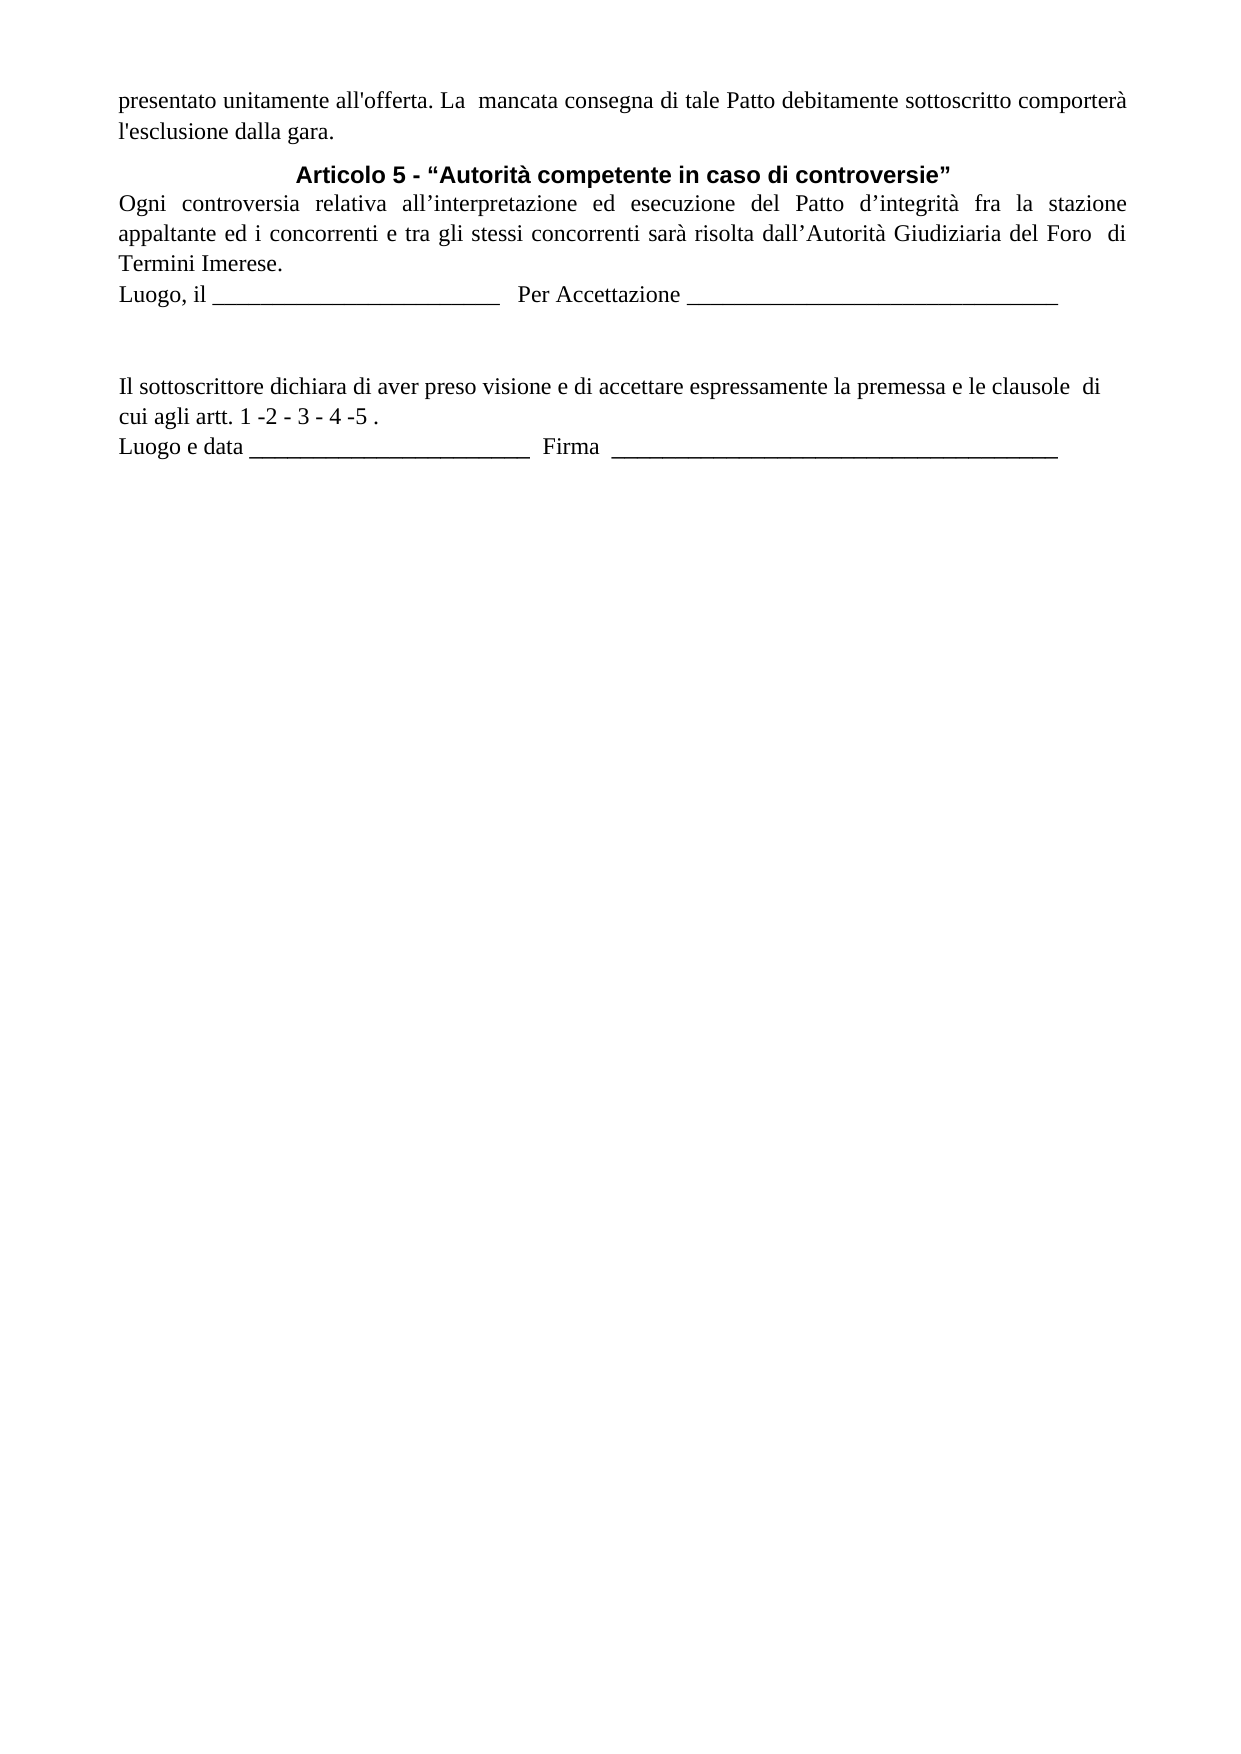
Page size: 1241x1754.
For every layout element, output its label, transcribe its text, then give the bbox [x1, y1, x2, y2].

text Luogo, il ________________________ Per Accettazione _______________________________ [118, 280, 1129, 307]
text presentato unitamente all'offerta. La mancata consegna di tale Patto debitamente sottoscritto comporterà l'esclusione dalla gara. [118, 86, 1129, 144]
text Il sottoscrittore dichiara di aver preso visione e di accettare espressamente la premessa e le clausole di cui agli artt. 1 -2 - 3 - 4 -5 . [118, 372, 1129, 430]
text Articolo 5 - “Autorità competente in caso di controversie” [118, 161, 1129, 189]
text Luogo e data ______________________ Firma ___________________________________ [118, 432, 1129, 460]
text Ogni controversia relativa all’interpretazione ed esecuzione del Patto d’integrità fra la stazione appaltante ed i concorrenti e tra gli stessi concorrenti sarà risolta dall’Autorità Giudiziaria del Foro di Termini Imerese. [118, 189, 1129, 277]
